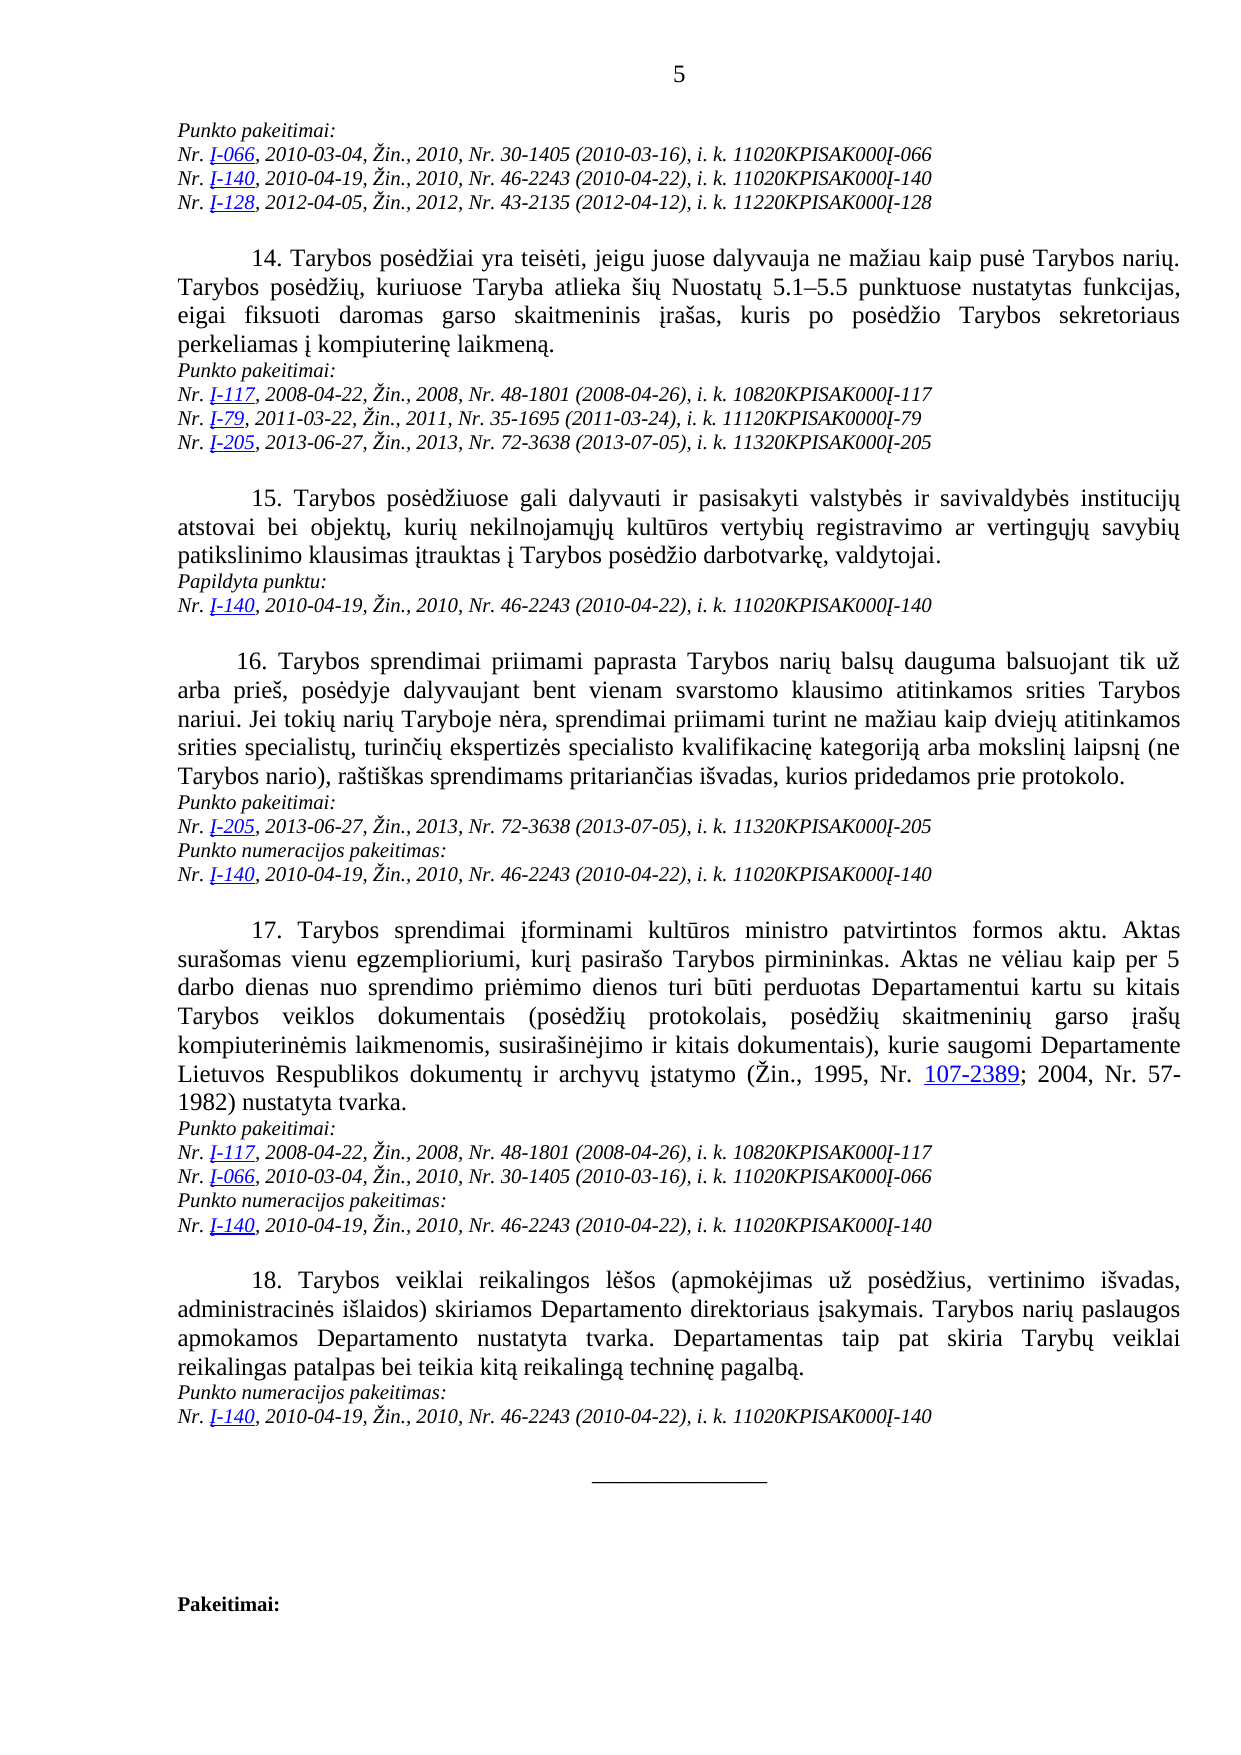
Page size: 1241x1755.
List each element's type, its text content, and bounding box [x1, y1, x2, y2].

text Punkto pakeitimai: [177, 790, 1181, 814]
text Nr. Į-066, 2010-03-04, Žin., 2010, Nr. 30-1405 (2010-03-16), i. k. 11020KPISAK000Į-066 [177, 142, 1181, 166]
text Nr. Į-140, 2010-04-19, Žin., 2010, Nr. 46-2243 (2010-04-22), i. k. 11020KPISAK000Į-140 [177, 1404, 1181, 1428]
text Punkto pakeitimai: [177, 1116, 1181, 1140]
text 17. Tarybos sprendimai įforminami kultūros ministro patvirtintos formos aktu. Aktas surašomas vienu egzemplioriumi, kurį pasirašo Tarybos pirmininkas. Aktas ne vėliau kaip per 5 darbo dienas nuo sprendimo priėmimo dienos turi būti perduotas Departamentui kartu su kitais Tarybos veiklos dokumentais (posėdžių protokolais, posėdžių skaitmeninių garso įrašų kompiuterinėmis laikmenomis, susirašinėjimo ir kitais dokumentais), kurie saugomi Departamente Lietuvos Respublikos dokumentų ir archyvų įstatymo (Žin., 1995, Nr. 107-2389; 2004, Nr. 57-1982) nustatyta tvarka. [177, 915, 1181, 1116]
text Nr. Į-117, 2008-04-22, Žin., 2008, Nr. 48-1801 (2008-04-26), i. k. 10820KPISAK000Į-117 [177, 382, 1181, 406]
text Punkto pakeitimai: [177, 358, 1181, 382]
text Nr. Į-117, 2008-04-22, Žin., 2008, Nr. 48-1801 (2008-04-26), i. k. 10820KPISAK000Į-117 [177, 1140, 1181, 1164]
text 18. Tarybos veiklai reikalingos lėšos (apmokėjimas už posėdžius, vertinimo išvadas, administracinės išlaidos) skiriamos Departamento direktoriaus įsakymais. Tarybos narių paslaugos apmokamos Departamento nustatyta tvarka. Departamentas taip pat skiria Tarybų veiklai reikalingas patalpas bei teikia kitą reikalingą techninę pagalbą. [177, 1265, 1181, 1380]
text Nr. Į-205, 2013-06-27, Žin., 2013, Nr. 72-3638 (2013-07-05), i. k. 11320KPISAK000Į-205 [177, 430, 1181, 454]
text Papildyta punktu: [177, 569, 1181, 593]
text Punkto pakeitimai: [177, 118, 1181, 142]
text Punkto numeracijos pakeitimas: [177, 1188, 1181, 1212]
text Nr. Į-066, 2010-03-04, Žin., 2010, Nr. 30-1405 (2010-03-16), i. k. 11020KPISAK000Į-066 [177, 1164, 1181, 1188]
text Nr. Į-140, 2010-04-19, Žin., 2010, Nr. 46-2243 (2010-04-22), i. k. 11020KPISAK000Į-140 [177, 593, 1181, 617]
text Punkto numeracijos pakeitimas: [177, 1380, 1181, 1404]
text Nr. Į-79, 2011-03-22, Žin., 2011, Nr. 35-1695 (2011-03-24), i. k. 11120KPISAK0000Į-79 [177, 406, 1181, 430]
text 15. Tarybos posėdžiuose gali dalyvauti ir pasisakyti valstybės ir savivaldybės institucijų atstovai bei objektų, kurių nekilnojamųjų kultūros vertybių registravimo ar vertingųjų savybių patikslinimo klausimas įtrauktas į Tarybos posėdžio darbotvarkę, valdytojai. [177, 483, 1181, 569]
text 14. Tarybos posėdžiai yra teisėti, jeigu juose dalyvauja ne mažiau kaip pusė Tarybos narių. Tarybos posėdžių, kuriuose Taryba atlieka šių Nuostatų 5.1–5.5 punktuose nustatytas funkcijas, eigai fiksuoti daromas garso skaitmeninis įrašas, kuris po posėdžio Tarybos sekretoriaus perkeliamas į kompiuterinę laikmeną. [177, 243, 1181, 358]
text Pakeitimai: [177, 1592, 1181, 1616]
text Nr. Į-128, 2012-04-05, Žin., 2012, Nr. 43-2135 (2012-04-12), i. k. 11220KPISAK000Į-128 [177, 190, 1181, 214]
text Punkto numeracijos pakeitimas: [177, 838, 1181, 862]
text Nr. Į-140, 2010-04-19, Žin., 2010, Nr. 46-2243 (2010-04-22), i. k. 11020KPISAK000Į-140 [177, 862, 1181, 886]
text 16. Tarybos sprendimai priimami paprasta Tarybos narių balsų dauguma balsuojant tik už arba prieš, posėdyje dalyvaujant bent vienam svarstomo klausimo atitinkamos srities Tarybos nariui. Jei tokių narių Taryboje nėra, sprendimai priimami turint ne mažiau kaip dviejų atitinkamos srities specialistų, turinčių ekspertizės specialisto kvalifikacinę kategoriją arba mokslinį laipsnį (ne Tarybos nario), raštiškas sprendimams pritariančias išvadas, kurios pridedamos prie protokolo. [177, 646, 1181, 790]
text Nr. Į-140, 2010-04-19, Žin., 2010, Nr. 46-2243 (2010-04-22), i. k. 11020KPISAK000Į-140 [177, 1212, 1181, 1237]
text Nr. Į-205, 2013-06-27, Žin., 2013, Nr. 72-3638 (2013-07-05), i. k. 11320KPISAK000Į-205 [177, 814, 1181, 838]
text ______________ [177, 1457, 1181, 1486]
text Nr. Į-140, 2010-04-19, Žin., 2010, Nr. 46-2243 (2010-04-22), i. k. 11020KPISAK000Į-140 [177, 166, 1181, 190]
